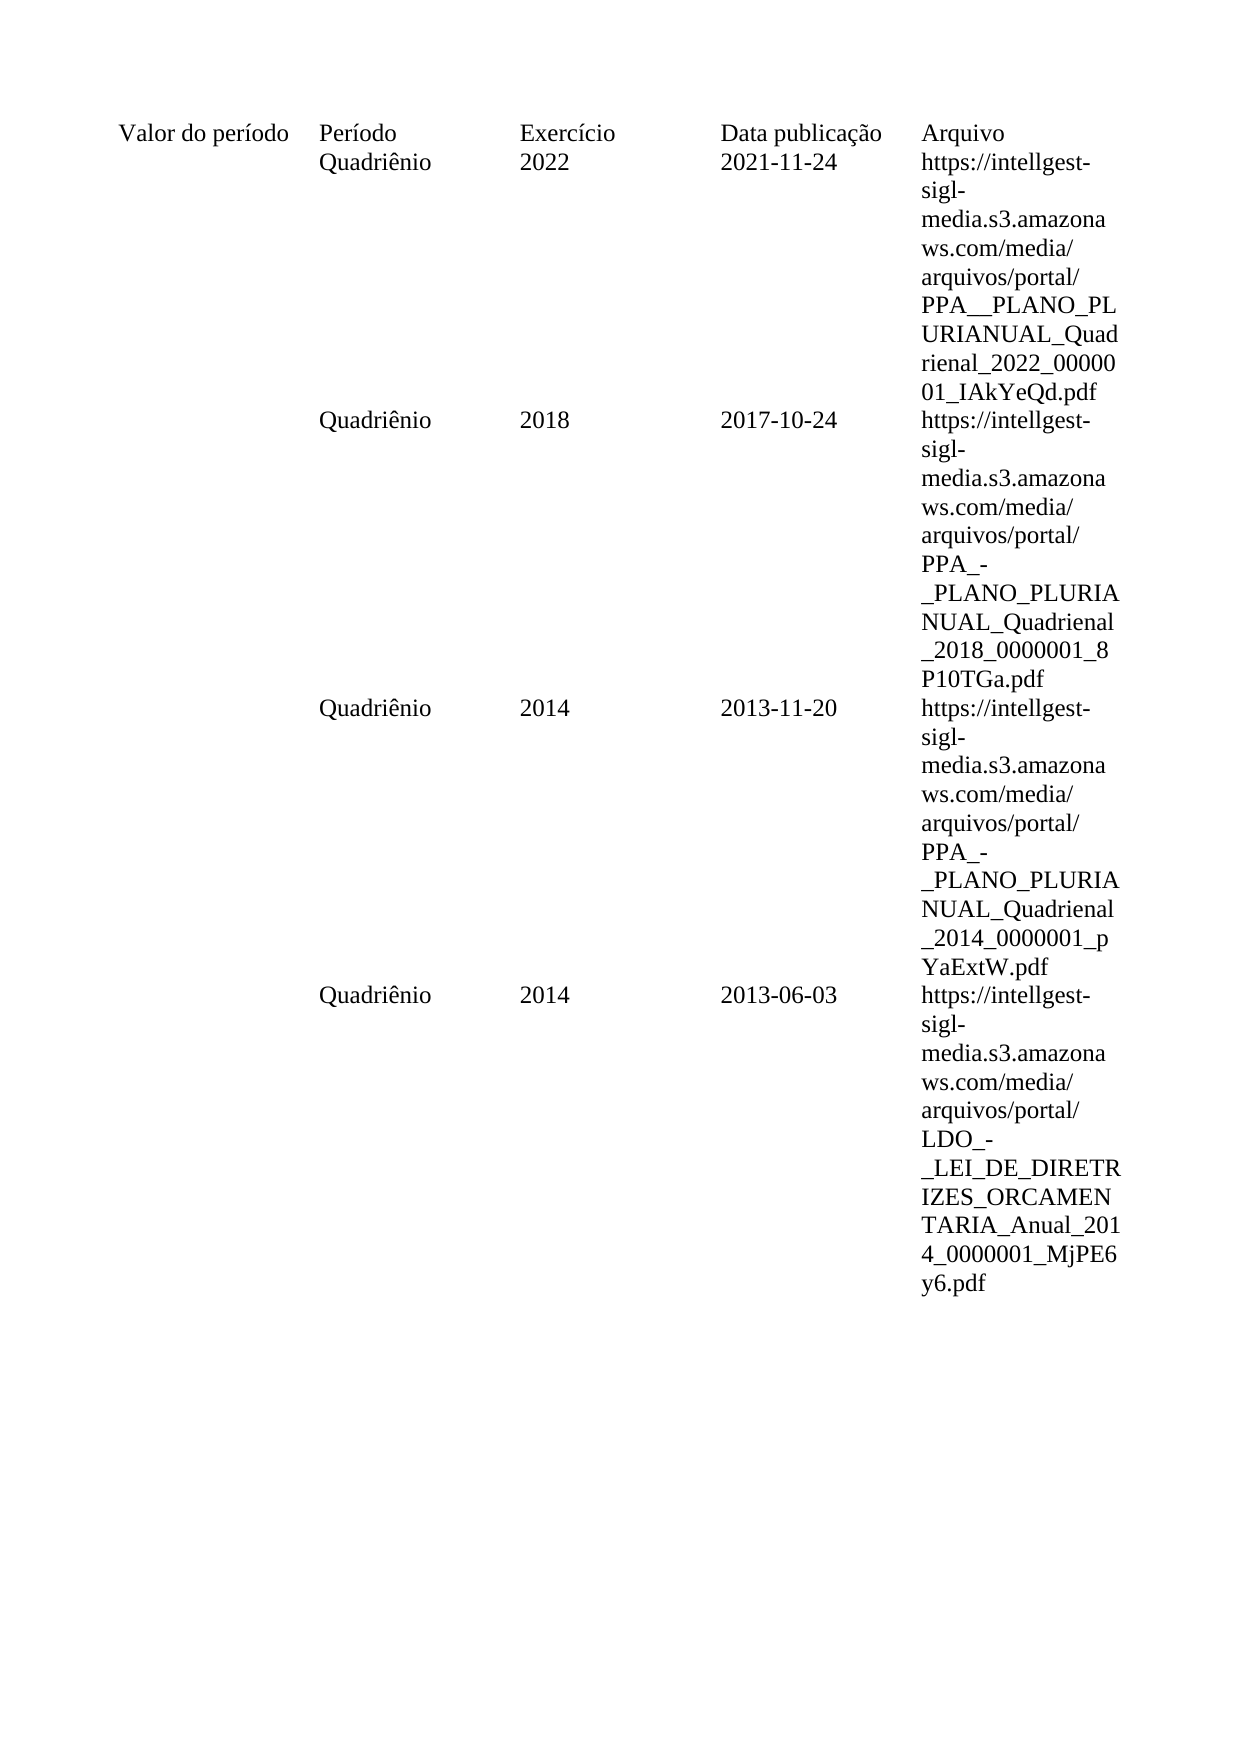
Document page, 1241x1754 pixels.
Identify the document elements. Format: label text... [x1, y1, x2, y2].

table_header Valor do período [118, 118, 319, 147]
table_cell 2014 [520, 981, 720, 1297]
table_header Exercício [520, 118, 720, 147]
table_header Data publicação [720, 118, 921, 147]
table_cell [118, 981, 319, 1297]
table_cell [118, 147, 319, 406]
table_cell https://intellgest-sigl-media.s3.amazonaws.com/media/arquivos/portal/PPA__PLANO_PLURIANUAL_Quadrienal_2022_0000001_IAkYeQd.pdf [921, 147, 1122, 406]
table_cell https://intellgest-sigl-media.s3.amazonaws.com/media/arquivos/portal/PPA_-_PLANO_PLURIANUAL_Quadrienal_2018_0000001_8P10TGa.pdf [921, 406, 1122, 693]
table_header Arquivo [921, 118, 1122, 147]
table_cell 2013-06-03 [720, 981, 921, 1297]
table_cell Quadriênio [319, 147, 519, 406]
table_header Período [319, 118, 519, 147]
table_cell Quadriênio [319, 981, 519, 1297]
table_cell https://intellgest-sigl-media.s3.amazonaws.com/media/arquivos/portal/PPA_-_PLANO_PLURIANUAL_Quadrienal_2014_0000001_pYaExtW.pdf [921, 693, 1122, 981]
table_cell [118, 406, 319, 693]
table_cell Quadriênio [319, 406, 519, 693]
table_cell Quadriênio [319, 693, 519, 981]
table_cell 2021-11-24 [720, 147, 921, 406]
table_cell https://intellgest-sigl-media.s3.amazonaws.com/media/arquivos/portal/LDO_-_LEI_DE_DIRETRIZES_ORCAMENTARIA_Anual_2014_0000001_MjPE6y6.pdf [921, 981, 1122, 1297]
table_cell 2014 [520, 693, 720, 981]
table_cell [118, 693, 319, 981]
table_cell 2022 [520, 147, 720, 406]
table_cell 2013-11-20 [720, 693, 921, 981]
table_cell 2018 [520, 406, 720, 693]
table_cell 2017-10-24 [720, 406, 921, 693]
